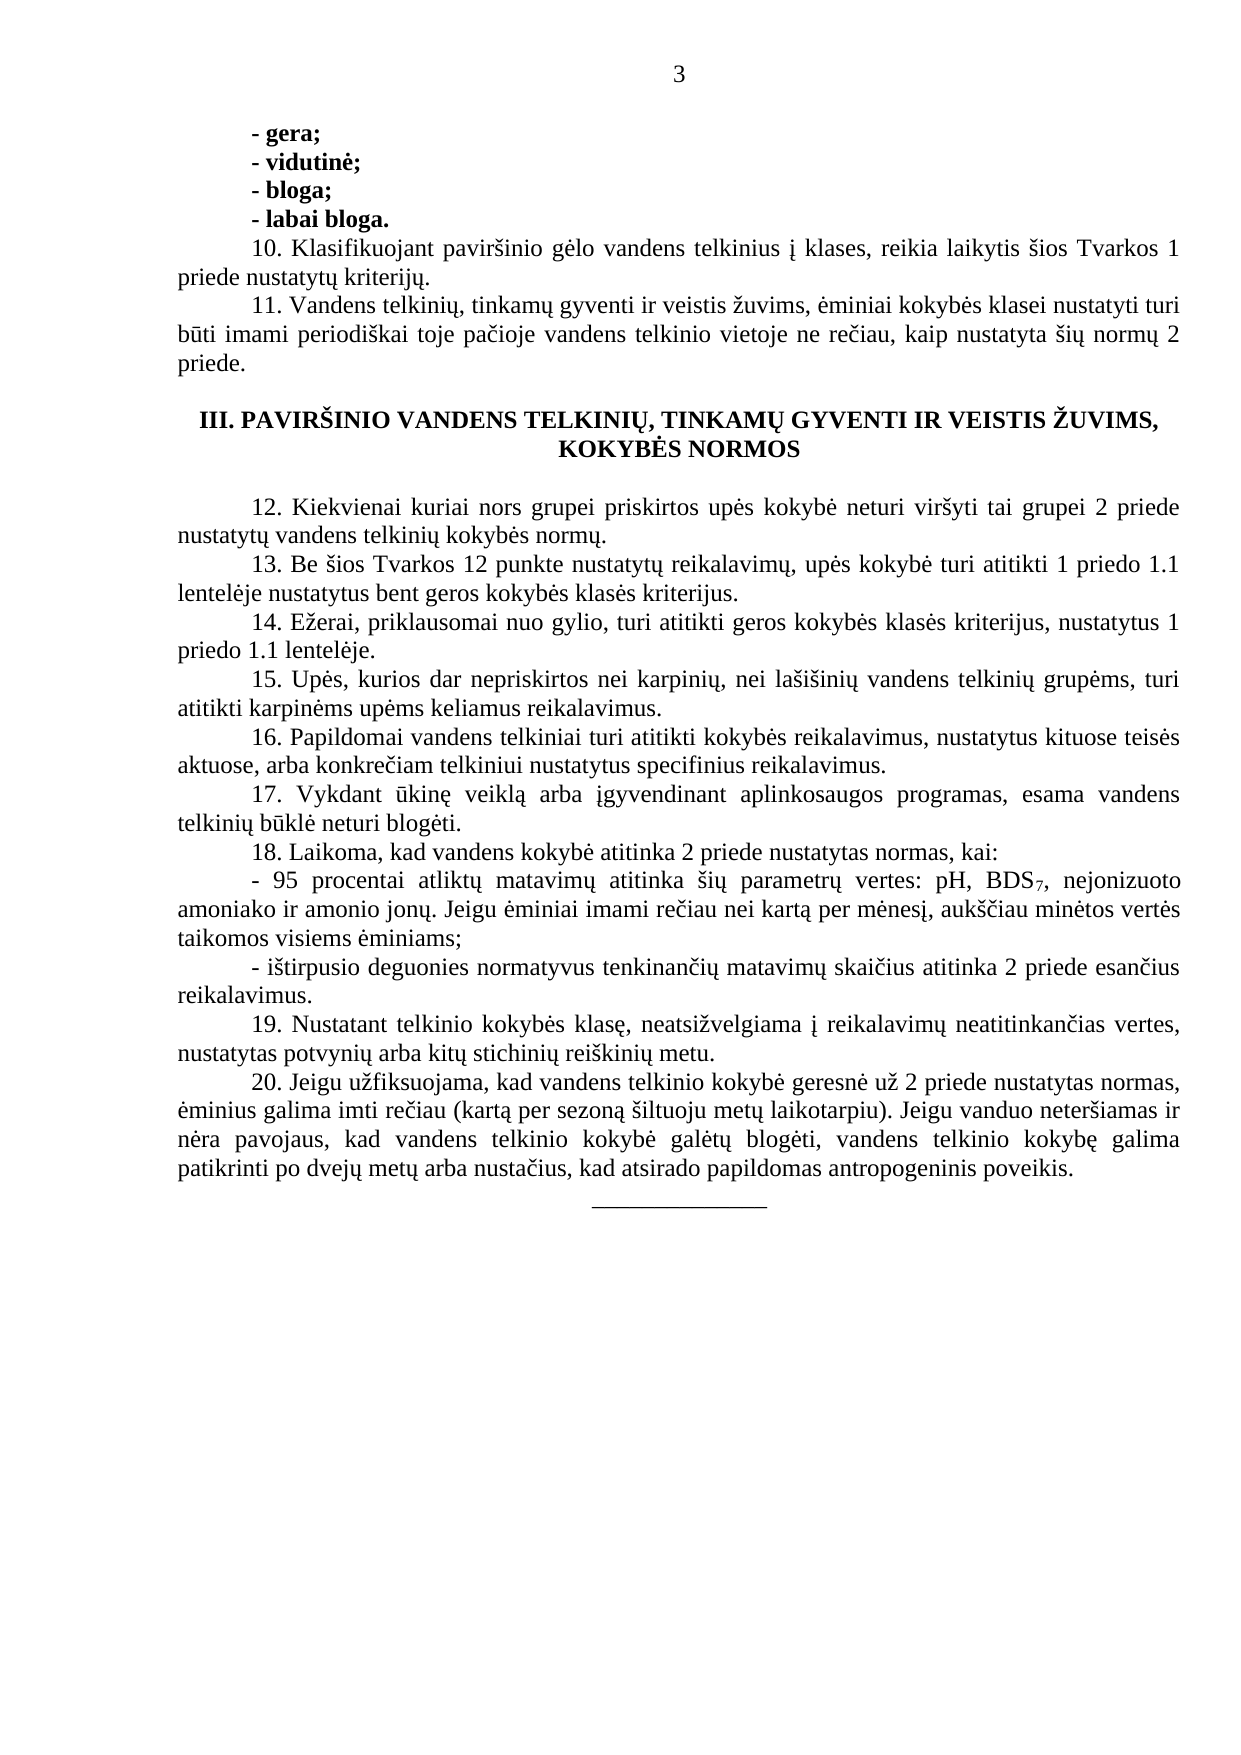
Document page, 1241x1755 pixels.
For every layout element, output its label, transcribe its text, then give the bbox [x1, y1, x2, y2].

text 10. Klasifikuojant paviršinio gėlo vandens telkinius į klases, reikia laikytis šios Tvarkos 1 priede nustatytų kriterijų. [177, 233, 1181, 291]
text ______________ [177, 1182, 1181, 1211]
text 19. Nustatant telkinio kokybės klasę, neatsižvelgiama į reikalavimų neatitinkančias vertes, nustatytas potvynių arba kitų stichinių reiškinių metu. [177, 1009, 1181, 1067]
text 12. Kiekvienai kuriai nors grupei priskirtos upės kokybė neturi viršyti tai grupei 2 priede nustatytų vandens telkinių kokybės normų. [177, 492, 1181, 549]
text - ištirpusio deguonies normatyvus tenkinančių matavimų skaičius atitinka 2 priede esančius reikalavimus. [177, 952, 1181, 1009]
text 20. Jeigu užfiksuojama, kad vandens telkinio kokybė geresnė už 2 priede nustatytas normas, ėminius galima imti rečiau (kartą per sezoną šiltuoju metų laikotarpiu). Jeigu vanduo neteršiamas ir nėra pavojaus, kad vandens telkinio kokybė galėtų blogėti, vandens telkinio kokybę galima patikrinti po dvejų metų arba nustačius, kad atsirado papildomas antropogeninis poveikis. [177, 1067, 1181, 1182]
text - 95 procentai atliktų matavimų atitinka šių parametrų vertes: pH, BDS7, nejonizuoto amoniako ir amonio jonų. Jeigu ėminiai imami rečiau nei kartą per mėnesį, aukščiau minėtos vertės taikomos visiems ėminiams; [177, 866, 1181, 952]
text - bloga; [177, 176, 1181, 204]
text 13. Be šios Tvarkos 12 punkte nustatytų reikalavimų, upės kokybė turi atitikti 1 priedo 1.1 lentelėje nustatytus bent geros kokybės klasės kriterijus. [177, 549, 1181, 607]
text 14. Ežerai, priklausomai nuo gylio, turi atitikti geros kokybės klasės kriterijus, nustatytus 1 priedo 1.1 lentelėje. [177, 607, 1181, 664]
text 18. Laikoma, kad vandens kokybė atitinka 2 priede nustatytas normas, kai: [177, 837, 1181, 866]
text - labai bloga. [177, 204, 1181, 233]
text 11. Vandens telkinių, tinkamų gyventi ir veistis žuvims, ėminiai kokybės klasei nustatyti turi būti imami periodiškai toje pačioje vandens telkinio vietoje ne rečiau, kaip nustatyta šių normų 2 priede. [177, 291, 1181, 377]
text 17. Vykdant ūkinę veiklą arba įgyvendinant aplinkosaugos programas, esama vandens telkinių būklė neturi blogėti. [177, 779, 1181, 837]
text 16. Papildomai vandens telkiniai turi atitikti kokybės reikalavimus, nustatytus kituose teisės aktuose, arba konkrečiam telkiniui nustatytus specifinius reikalavimus. [177, 722, 1181, 779]
text III. PAVIRŠINIO VANDENS TELKINIŲ, TINKAMŲ GYVENTI IR VEISTIS ŽUVIMS, KOKYBĖS NORMOS [177, 406, 1181, 463]
text - vidutinė; [177, 147, 1181, 176]
text - gera; [177, 118, 1181, 147]
text 15. Upės, kurios dar nepriskirtos nei karpinių, nei lašišinių vandens telkinių grupėms, turi atitikti karpinėms upėms keliamus reikalavimus. [177, 664, 1181, 722]
